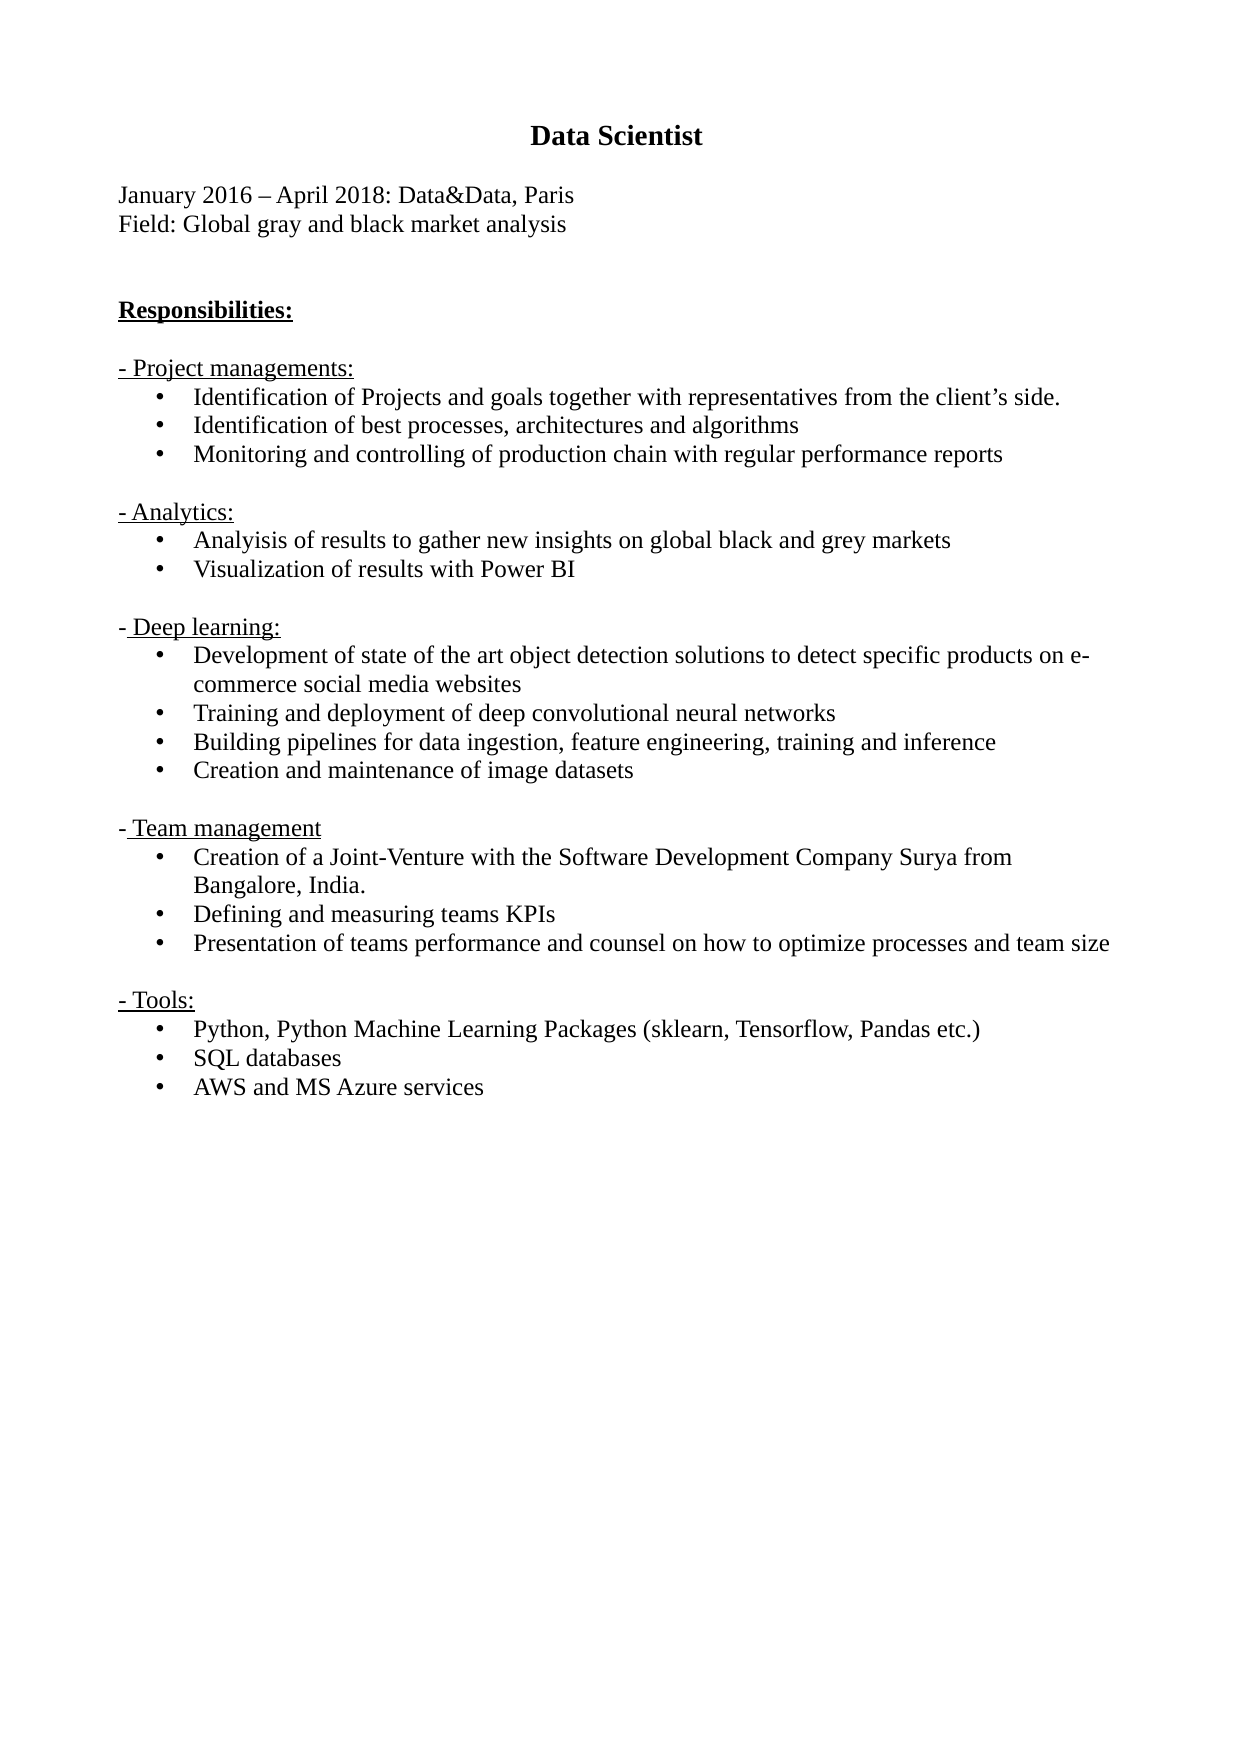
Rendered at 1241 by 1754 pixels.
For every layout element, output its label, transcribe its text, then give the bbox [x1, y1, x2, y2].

list Building pipelines for data ingestion, feature engineering, training and inference [156, 727, 1122, 755]
text - Deep learning: [118, 612, 1122, 640]
list Creation and maintenance of image datasets [156, 755, 1122, 784]
list Development of state of the art object detection solutions to detect specific products on e-commerce social media websites [156, 640, 1122, 698]
list Creation of a Joint-Venture with the Software Development Company Surya from Bangalore, India. [156, 842, 1122, 899]
text Data Scientist [118, 118, 1122, 152]
list Analyisis of results to gather new insights on global black and grey markets [156, 525, 1122, 554]
text Responsibilities: [118, 295, 1122, 324]
text January 2016 – April 2018: Data&Data, Paris [118, 180, 1122, 209]
list Python, Python Machine Learning Packages (sklearn, Tensorflow, Pandas etc.) [156, 1014, 1122, 1043]
list Presentation of teams performance and counsel on how to optimize processes and team size [156, 928, 1122, 957]
list Monitoring and controlling of production chain with regular performance reports [156, 439, 1122, 468]
text - Team management [118, 813, 1122, 842]
list Identification of best processes, architectures and algorithms [156, 410, 1122, 439]
list AWS and MS Azure services [156, 1072, 1122, 1100]
text - Tools: [118, 985, 1122, 1014]
list Visualization of results with Power BI [156, 554, 1122, 583]
list Training and deployment of deep convolutional neural networks [156, 698, 1122, 727]
text - Project managements: [118, 353, 1122, 382]
text - Analytics: [118, 497, 1122, 525]
list Identification of Projects and goals together with representatives from the client’s side. [156, 382, 1122, 410]
list Defining and measuring teams KPIs [156, 899, 1122, 928]
list SQL databases [156, 1043, 1122, 1072]
text Field: Global gray and black market analysis [118, 209, 1122, 238]
